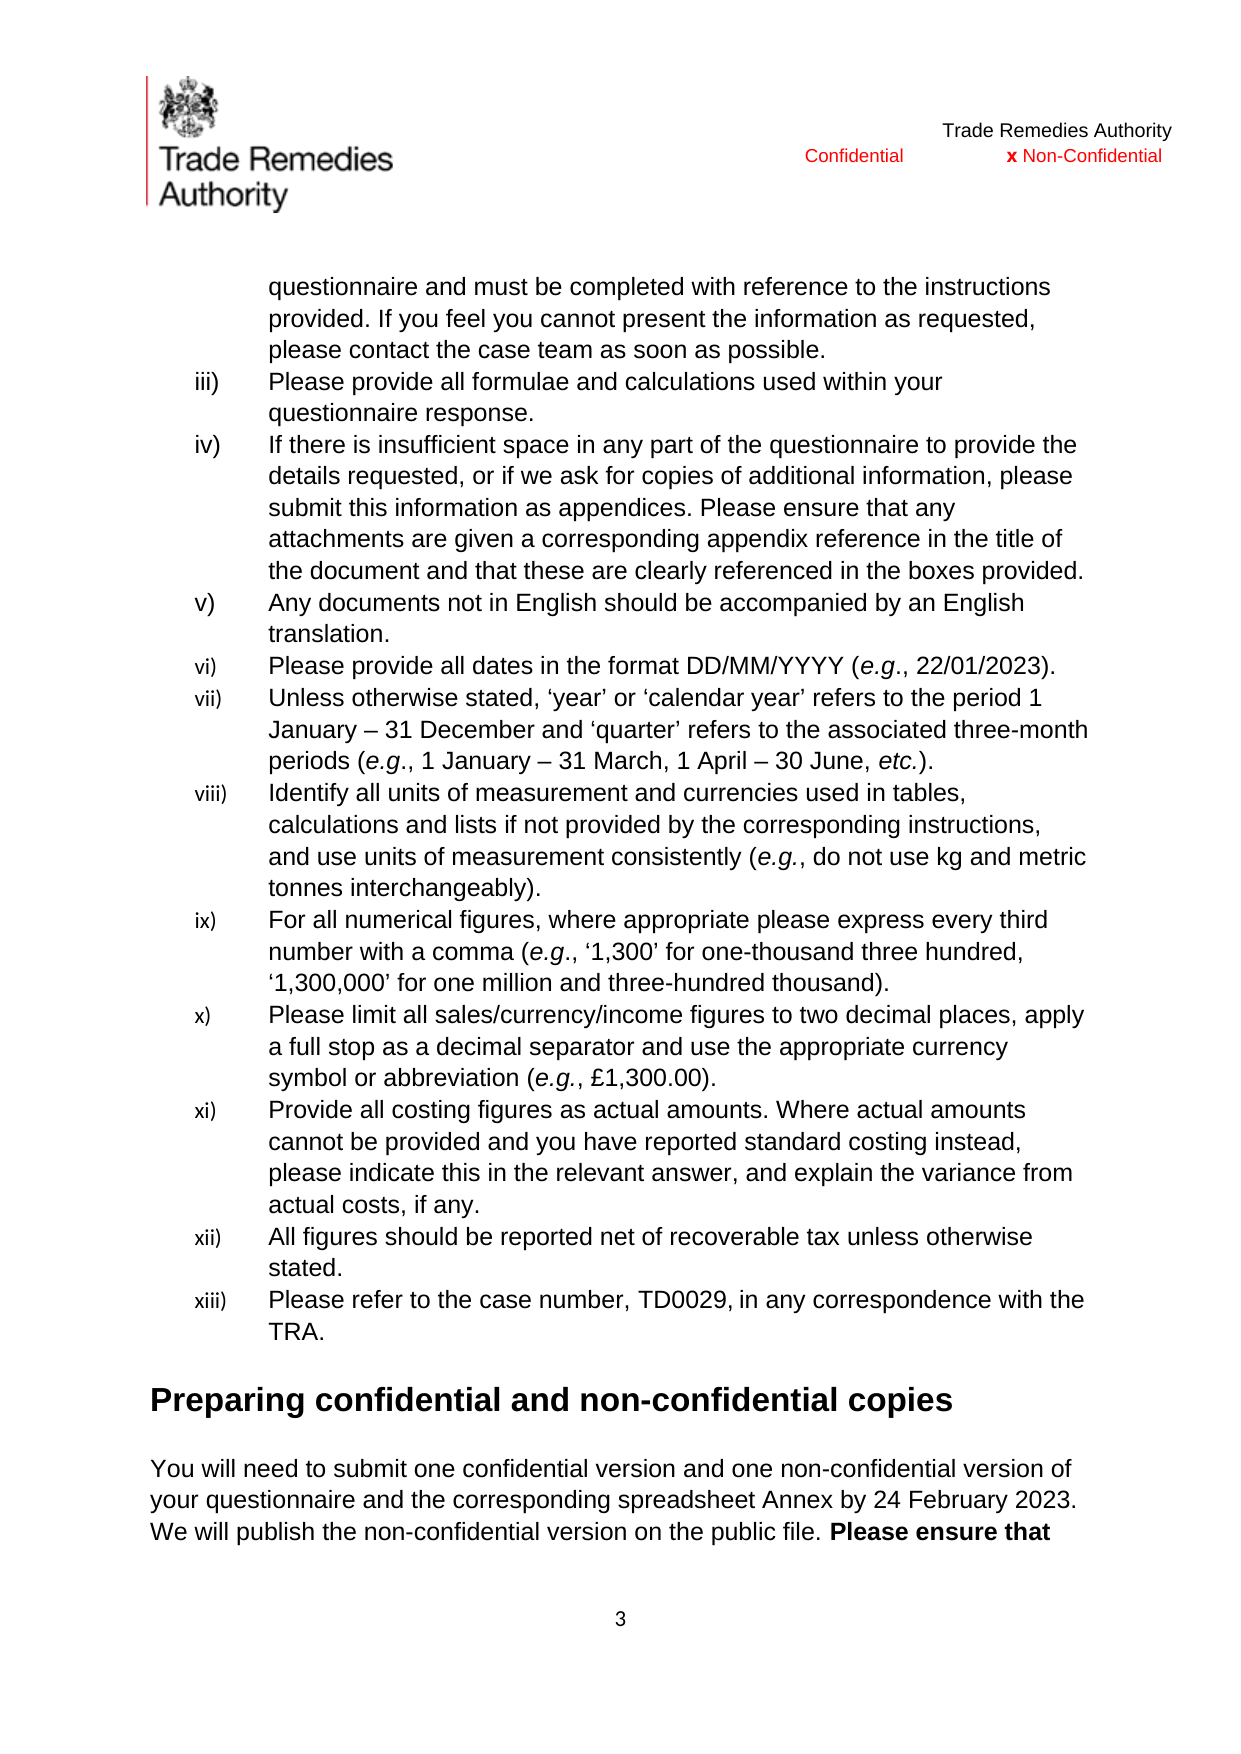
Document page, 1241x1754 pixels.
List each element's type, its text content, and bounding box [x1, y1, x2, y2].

list Any documents not in English should be accompanied by an English translation. [194, 588, 1090, 648]
text You will need to submit one confidential version and one non-confidential version of your questionnaire and the corresponding spreadsheet Annex by 24 February 2023. We will publish the non-confidential version on the public file. Please ensure that [150, 1454, 1090, 1546]
list Please provide all dates in the format DD/MM/YYYY (e.g., 22/01/2023). [194, 651, 1090, 680]
list For all numerical figures, where appropriate please express every third number with a comma (e.g., ‘1,300’ for one-thousand three hundred, ‘1,300,000’ for one million and three-hundred thousand). [194, 904, 1090, 997]
list All figures should be reported net of recoverable tax unless otherwise stated. [194, 1221, 1090, 1282]
list Please limit all sales/currency/income figures to two decimal places, apply a full stop as a decimal separator and use the appropriate currency symbol or abbreviation (e.g., £1,300.00). [194, 1000, 1090, 1092]
list Please provide all formulae and calculations used within your questionnaire response. [194, 367, 1090, 427]
list Please refer to the case number, TD0029, in any correspondence with the TRA. [194, 1285, 1090, 1346]
list questionnaire and must be completed with reference to the instructions provided. If you feel you cannot present the information as requested, please contact the case team as soon as possible. [194, 272, 1090, 364]
list If there is insufficient space in any part of the questionnaire to provide the details requested, or if we ask for copies of additional information, please submit this information as appendices. Please ensure that any attachments are given a corresponding appendix reference in the title of the document and that these are clearly referenced in the boxes provided. [194, 430, 1090, 585]
list Unless otherwise stated, ‘year’ or ‘calendar year’ refers to the period 1 January – 31 December and ‘quarter’ refers to the associated three-month periods (e.g., 1 January – 31 March, 1 April – 30 June, etc.). [194, 683, 1090, 775]
list Identify all units of measurement and currencies used in tables, calculations and lists if not provided by the corresponding instructions, and use units of measurement consistently (e.g., do not use kg and metric tonnes interchangeably). [194, 778, 1090, 902]
subtitle Preparing confidential and non-confidential copies [150, 1380, 1090, 1418]
list Provide all costing figures as actual amounts. Where actual amounts cannot be provided and you have reported standard costing instead, please indicate this in the relevant answer, and explain the variance from actual costs, if any. [194, 1095, 1090, 1219]
